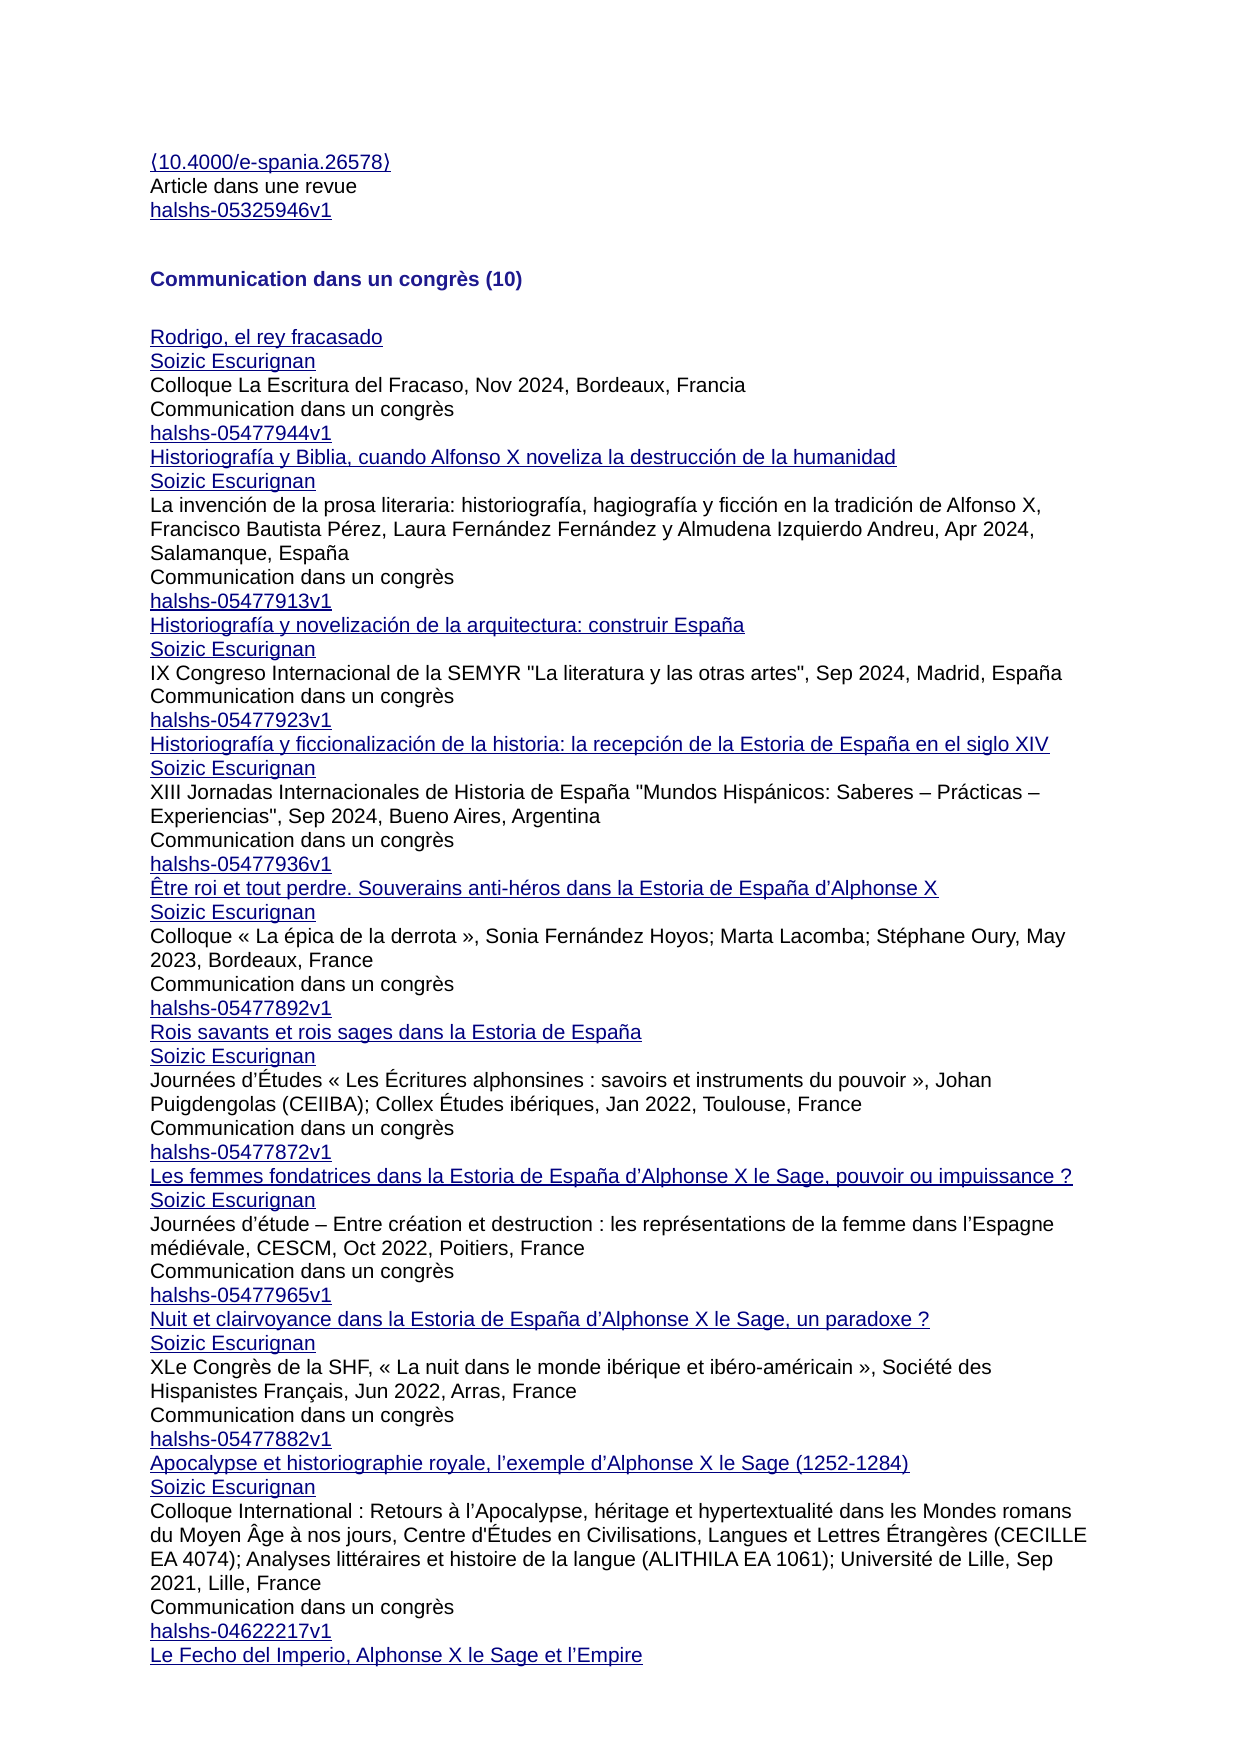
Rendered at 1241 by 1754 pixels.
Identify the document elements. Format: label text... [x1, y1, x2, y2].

table_cell Apocalypse et historiographie royale, l’exemple d’Alphonse X le Sage (1252-1284) Soizic Escurignan Colloque International : Retours à l’Apocalypse, héritage et hypertextualité dans les Mondes romans du Moyen Âge à nos jours, Centre d'Études en Civilisations, Langues et Lettres Étrangères (CECILLE EA 4074); Analyses littéraires et histoire de la langue (ALITHILA EA 1061); Université de Lille, Sep 2021, Lille, France Communication dans un congrès halshs-04622217v1 [150, 1451, 1090, 1643]
subtitle Communication dans un congrès (10) [150, 267, 1090, 291]
table_cell Les femmes fondatrices dans la Estoria de España d’Alphonse X le Sage, pouvoir ou impuissance ? Soizic Escurignan Journées d’étude – Entre création et destruction : les représentations de la femme dans l’Espagne médiévale, CESCM, Oct 2022, Poitiers, France Communication dans un congrès halshs-05477965v1 [150, 1164, 1090, 1307]
table_cell Nuit et clairvoyance dans la Estoria de España d’Alphonse X le Sage, un paradoxe ? Soizic Escurignan XLe Congrès de la SHF, « La nuit dans le monde ibérique et ibéro-américain », Société des Hispanistes Français, Jun 2022, Arras, France Communication dans un congrès halshs-05477882v1 [150, 1307, 1090, 1451]
table_cell Historiografía y novelización de la arquitectura: construir España Soizic Escurignan IX Congreso Internacional de la SEMYR "La literatura y las otras artes", Sep 2024, Madrid, España Communication dans un congrès halshs-05477923v1 [150, 613, 1090, 732]
table_cell Historiografía y ficcionalización de la historia: la recepción de la Estoria de España en el siglo XIV Soizic Escurignan XIII Jornadas Internacionales de Historia de España "Mundos Hispánicos: Saberes – Prácticas – Experiencias", Sep 2024, Bueno Aires, Argentina Communication dans un congrès halshs-05477936v1 [150, 732, 1090, 876]
table_cell Rois savants et rois sages dans la Estoria de España Soizic Escurignan Journées d’Études « Les Écritures alphonsines : savoirs et instruments du pouvoir », Johan Puigdengolas (CEIIBA); Collex Études ibériques, Jan 2022, Toulouse, France Communication dans un congrès halshs-05477872v1 [150, 1020, 1090, 1163]
table_cell ⟨10.4000/e-spania.26578⟩ Article dans une revue halshs-05325946v1 [150, 150, 1090, 222]
table_cell Être roi et tout perdre. Souverains anti-héros dans la Estoria de España d’Alphonse X Soizic Escurignan Colloque « La épica de la derrota », Sonia Fernández Hoyos; Marta Lacomba; Stéphane Oury, May 2023, Bordeaux, France Communication dans un congrès halshs-05477892v1 [150, 876, 1090, 1020]
table_header Rodrigo, el rey fracasado Soizic Escurignan Colloque La Escritura del Fracaso, Nov 2024, Bordeaux, Francia Communication dans un congrès halshs-05477944v1 [150, 325, 1090, 445]
table_cell Le Fecho del Imperio, Alphonse X le Sage et l’Empire [150, 1643, 1090, 1667]
table_cell Historiografía y Biblia, cuando Alfonso X noveliza la destrucción de la humanidad Soizic Escurignan La invención de la prosa literaria: historiografía, hagiografía y ficción en la tradición de Alfonso X, Francisco Bautista Pérez, Laura Fernández Fernández y Almudena Izquierdo Andreu, Apr 2024, Salamanque, España Communication dans un congrès halshs-05477913v1 [150, 445, 1090, 612]
